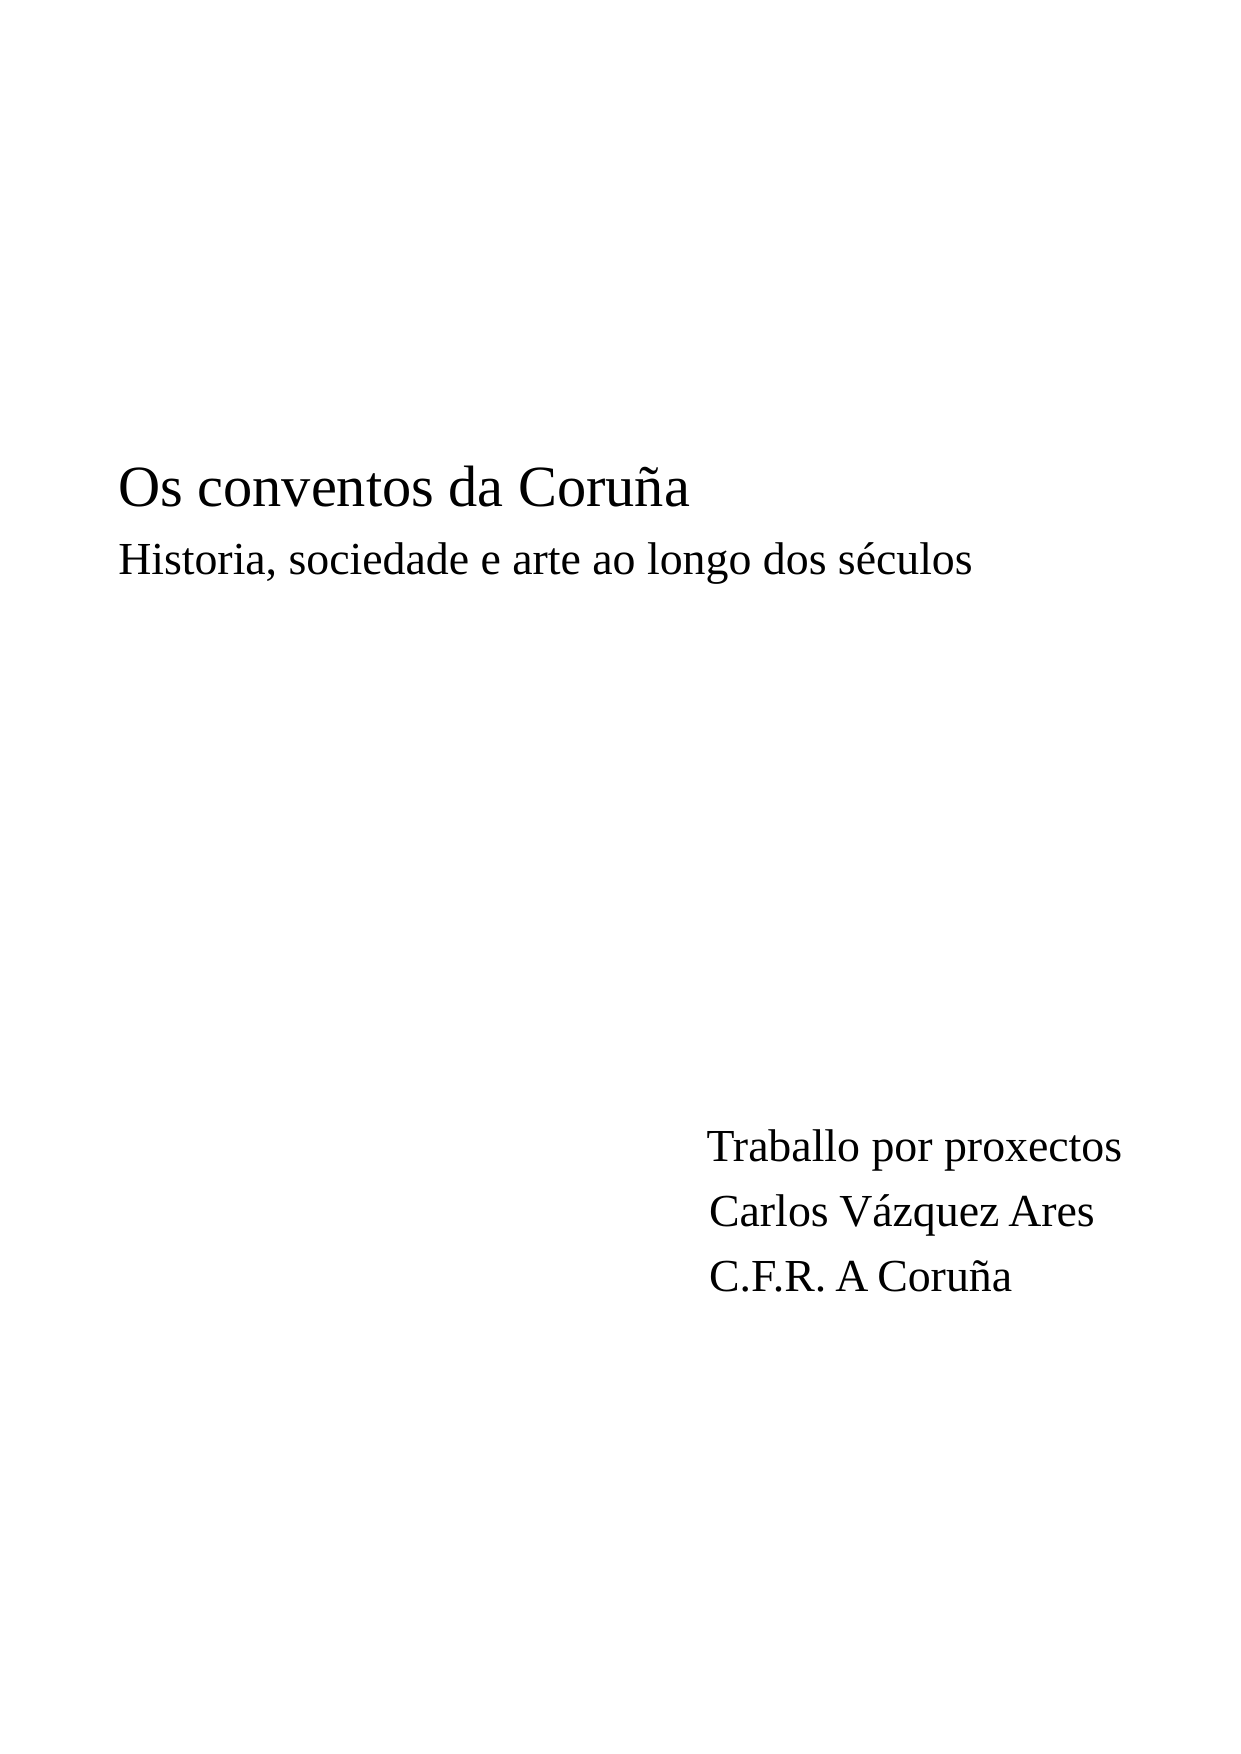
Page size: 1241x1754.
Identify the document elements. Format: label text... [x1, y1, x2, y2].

text Historia, sociedade e arte ao longo dos séculos [118, 531, 1122, 584]
text Os conventos da Coruña [118, 452, 1122, 519]
text Carlos Vázquez Ares [118, 1183, 1122, 1236]
text C.F.R. A Coruña [118, 1249, 1122, 1301]
text Traballo por proxectos [118, 1118, 1122, 1171]
